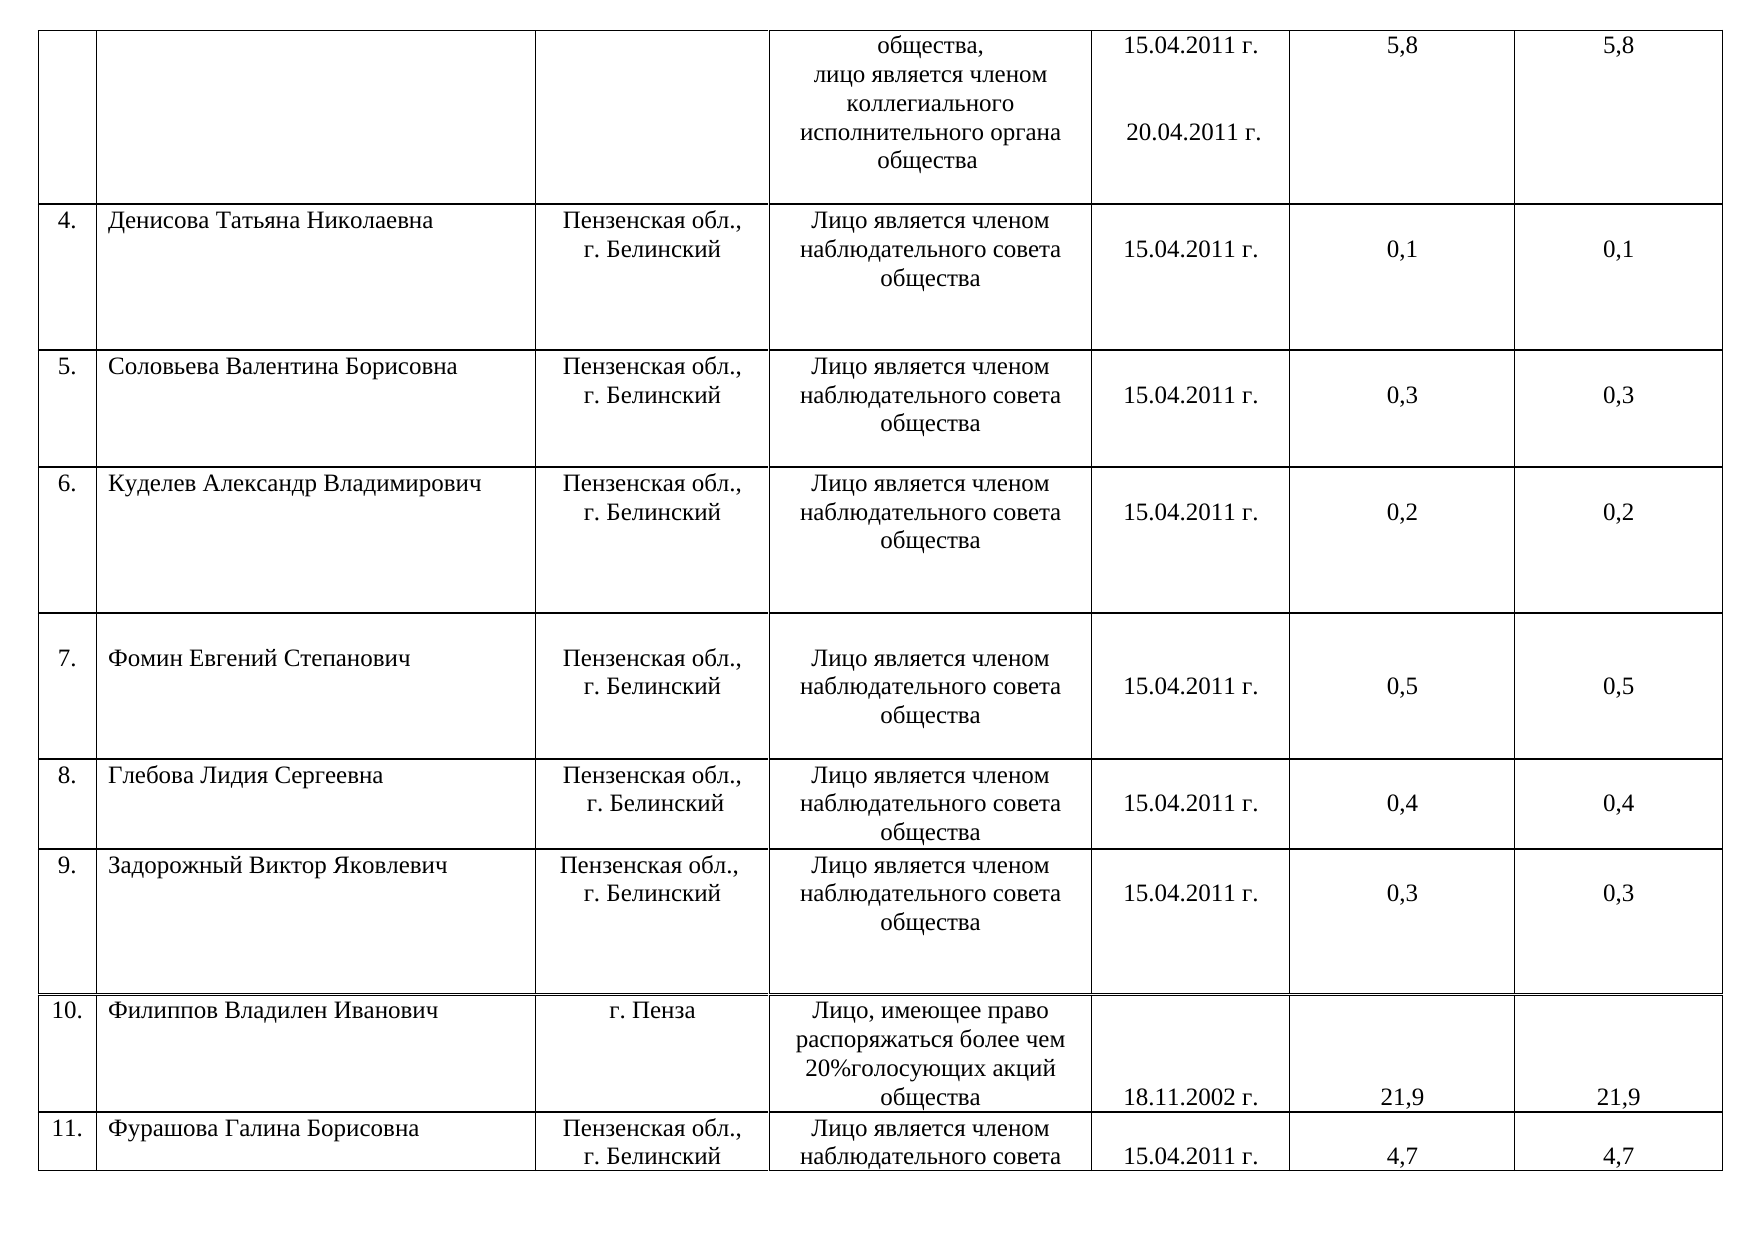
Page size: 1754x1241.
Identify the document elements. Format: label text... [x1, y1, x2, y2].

table_cell Глебова Лидия Сергеевна [97, 760, 535, 848]
table_cell 15.04.2011 г. [1092, 205, 1289, 349]
table_cell [39, 31, 96, 203]
table_cell 0,4 [1515, 760, 1722, 848]
table_cell Пензенская обл., г. Белинский [536, 468, 768, 612]
table_cell 21,9 [1290, 996, 1514, 1111]
table_cell Фурашова Галина Борисовна [97, 1113, 535, 1170]
table_cell Пензенская обл., г. Белинский [536, 351, 768, 466]
table_cell 9. [39, 850, 96, 993]
table_cell 0,1 [1290, 205, 1514, 349]
table_cell 21,9 [1515, 996, 1722, 1111]
table_cell 15.04.2011 г. [1092, 1113, 1289, 1170]
table_cell 15.04.2011 г. [1092, 351, 1289, 466]
table_cell 15.04.2011 г. [1092, 850, 1289, 993]
table_cell 15.04.2011 г. [1092, 614, 1289, 758]
table_cell Филиппов Владилен Иванович [97, 996, 535, 1111]
table_cell 8. [39, 760, 96, 848]
table_cell 0,5 [1290, 614, 1514, 758]
table_cell Пензенская обл., г. Белинский [536, 760, 768, 848]
table_cell [97, 31, 535, 203]
table_cell 0,2 [1290, 468, 1514, 612]
table_cell Пензенская обл., г. Белинский [536, 1113, 768, 1170]
table_cell Задорожный Виктор Яковлевич [97, 850, 535, 993]
table_cell 11. [39, 1113, 96, 1170]
table_cell Лицо является членом наблюдательного совета общества [770, 850, 1091, 993]
table_cell Лицо является членом наблюдательного совета общества [770, 760, 1091, 848]
table_cell 18.11.2002 г. [1092, 996, 1289, 1111]
table_cell 0,2 [1515, 468, 1722, 612]
table_cell 15.04.2011 г. [1092, 760, 1289, 848]
table_cell 15.04.2011 г. [1092, 468, 1289, 612]
table_cell 0,4 [1290, 760, 1514, 848]
table_cell Пензенская обл., г. Белинский [536, 205, 768, 349]
table_cell 0,3 [1515, 351, 1722, 466]
table_cell Пензенская обл., г. Белинский [536, 614, 768, 758]
table_cell Пензенская обл., г. Белинский [536, 850, 768, 993]
table_cell Лицо является членом наблюдательного совета общества [770, 351, 1091, 466]
table_cell 4,7 [1515, 1113, 1722, 1170]
table_cell 7. [39, 614, 96, 758]
table_cell 4. [39, 205, 96, 349]
table_cell 4,7 [1290, 1113, 1514, 1170]
table_cell Лицо является членом наблюдательного совета [770, 1113, 1091, 1170]
table_cell Лицо является членом наблюдательного совета общества [770, 468, 1091, 612]
table_cell [536, 31, 768, 203]
table_cell г. Пенза [536, 996, 768, 1111]
table_cell Куделев Александр Владимирович [97, 468, 535, 612]
table_cell общества, лицо является членом коллегиального исполнительного органа общества [770, 31, 1091, 203]
table_cell 10. [39, 996, 96, 1111]
table_cell Лицо является членом наблюдательного совета общества [770, 205, 1091, 349]
table_cell 0,3 [1515, 850, 1722, 993]
table_cell 5. [39, 351, 96, 466]
table_cell Лицо является членом наблюдательного совета общества [770, 614, 1091, 758]
table_cell Денисова Татьяна Николаевна [97, 205, 535, 349]
table_cell 0,3 [1290, 351, 1514, 466]
table_cell Соловьева Валентина Борисовна [97, 351, 535, 466]
table_cell 0,3 [1290, 850, 1514, 993]
table_cell Лицо, имеющее право распоряжаться более чем 20%голосующих акций общества [770, 996, 1091, 1111]
table_cell 6. [39, 468, 96, 612]
table_cell 5,8 [1290, 31, 1514, 203]
table_cell 5,8 [1515, 31, 1722, 203]
table_cell Фомин Евгений Степанович [97, 614, 535, 758]
table_cell 0,5 [1515, 614, 1722, 758]
table_cell 0,1 [1515, 205, 1722, 349]
table_cell 15.04.2011 г. 20.04.2011 г. [1092, 31, 1289, 203]
